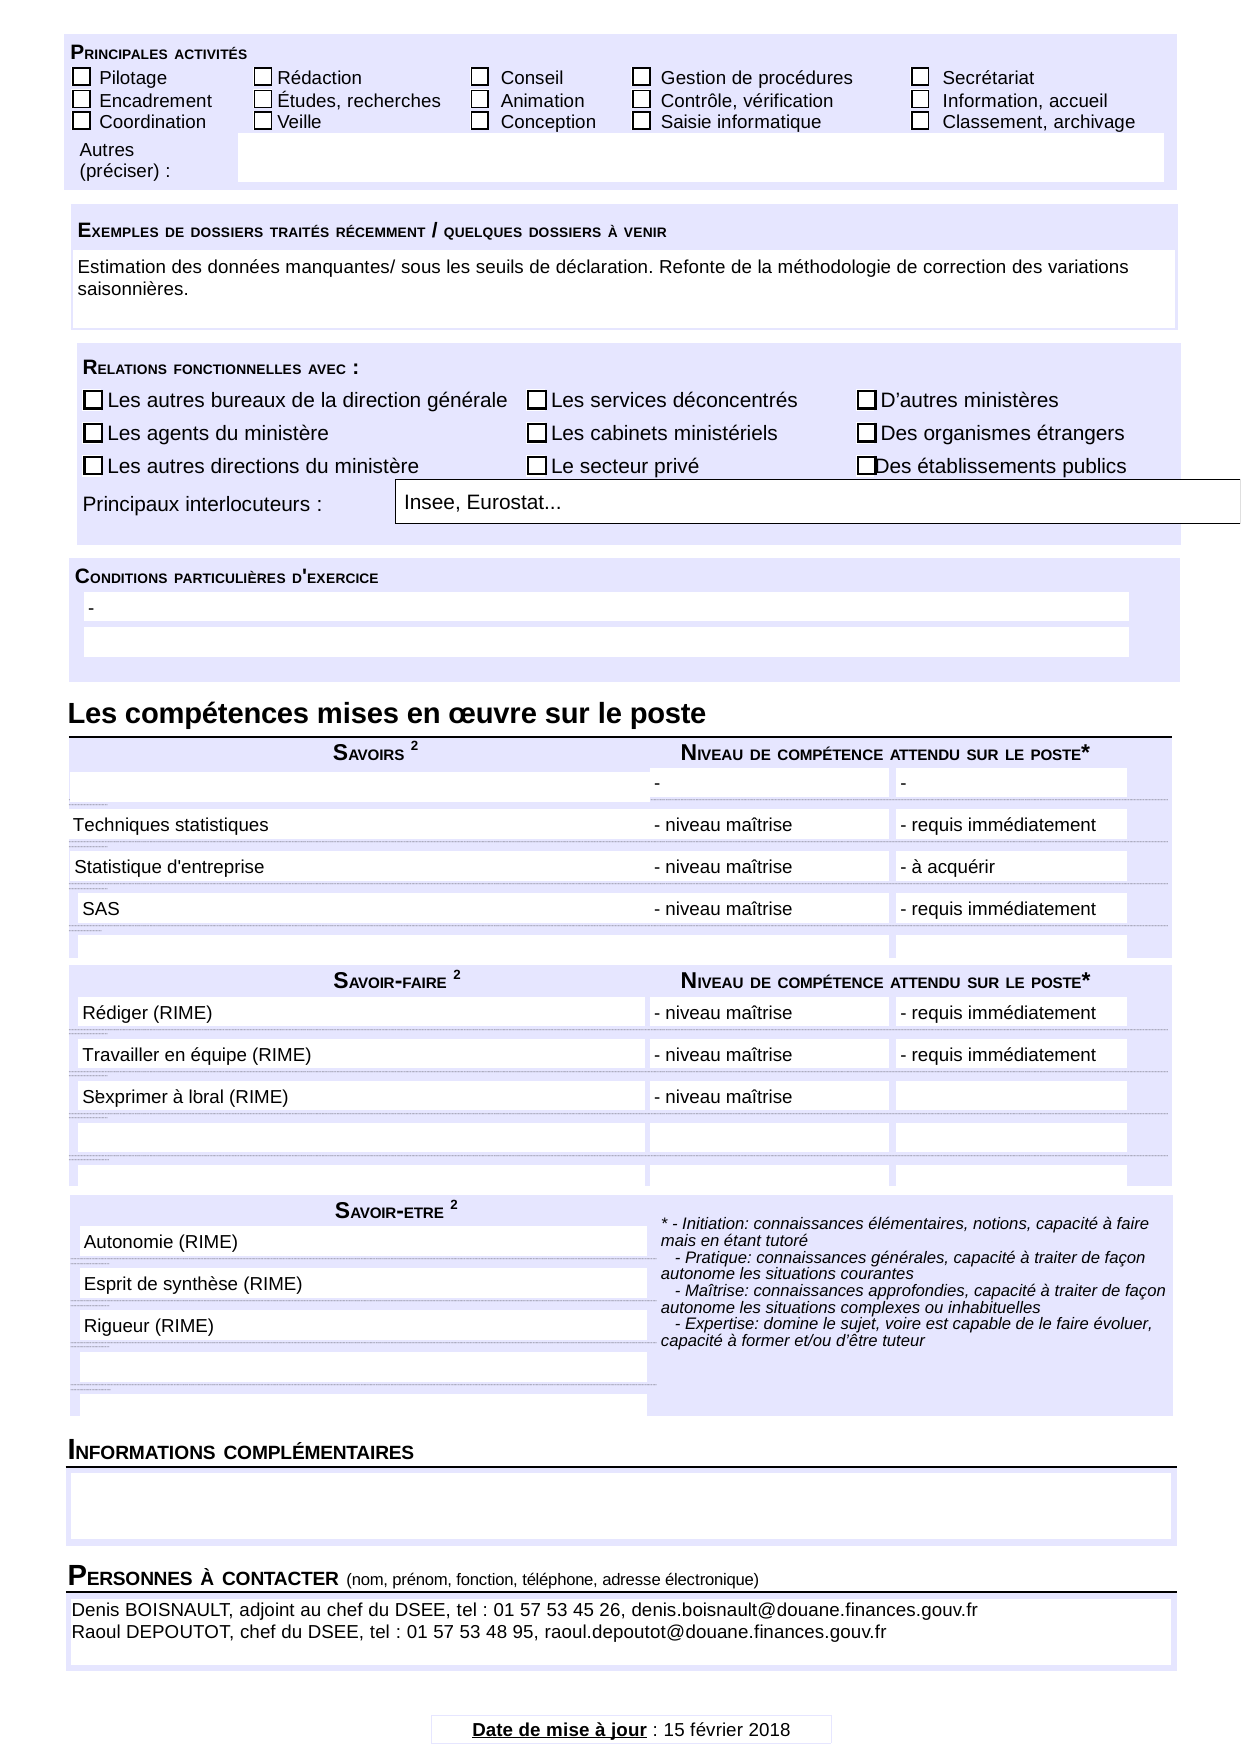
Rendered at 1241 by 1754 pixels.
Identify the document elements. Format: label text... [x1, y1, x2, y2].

table_header Secrétariat [935, 67, 1157, 89]
table_cell [912, 111, 935, 133]
table_header Pilotage [101, 67, 248, 89]
table_header [74, 67, 101, 89]
table_cell Contrôle, vérification [663, 90, 912, 111]
table_header [1157, 67, 1164, 133]
table_cell [465, 90, 503, 111]
table_header [465, 67, 503, 89]
text Savoir-etre 2 [328, 1195, 1173, 1224]
table_header Rédaction [279, 67, 465, 89]
table_header Conseil [503, 67, 628, 89]
table_cell [628, 90, 663, 111]
table_cell [248, 111, 279, 133]
table_cell Saisie informatique [663, 111, 912, 133]
text Personnes à contacter (nom, prénom, fonction, téléphone, adresse électronique) [67, 1558, 1162, 1591]
table_header Denis BOISNAULT, adjoint au chef du DSEE, tel : 01 57 53 45 26, denis.boisnault@douane.finances.gouv.fr Raoul DEPOUTOT, chef du DSEE, tel : 01 57 53 48 95, raoul.depoutot@douane.finances.gouv.fr [66, 1593, 1177, 1671]
text Savoirs 2 Niveau de compétence attendu sur le poste* [327, 738, 1172, 765]
table_cell Conception [503, 111, 628, 133]
table_header [912, 67, 935, 89]
table_cell Estimation des données manquantes/ sous les seuils de déclaration. Refonte de la méthodologie de correction des variations saisonnières. [73, 250, 1175, 328]
table_cell [74, 111, 101, 133]
table_cell Encadrement [101, 90, 248, 111]
table_header Gestion de procédures [663, 67, 912, 89]
text Conditions particulières d'exercice [69, 564, 1180, 588]
table_header [248, 67, 279, 89]
text Savoir-faire 2 Niveau de compétence attendu sur le poste* [327, 965, 1172, 994]
text Informations complémentaires [67, 1432, 1162, 1466]
table_cell [248, 90, 279, 111]
table_cell [74, 90, 101, 111]
table_cell Veille [279, 111, 465, 133]
table_cell Coordination [101, 111, 248, 133]
table_header [628, 67, 663, 89]
table_cell [912, 90, 935, 111]
table_header [66, 1468, 1177, 1546]
table_header Relations fonctionnelles avec : Les autres bureaux de la direction générale Les services déconcentrés D’autres ministères Les agents du ministère Les cabinets ministériels Des organismes étrangers Les autres directions du ministère Le secteur privé Des établissements publics Principaux interlocuteurs : [77, 343, 1181, 545]
table_cell Animation [503, 90, 628, 111]
table_cell Information, accueil [935, 90, 1157, 111]
table_cell Classement, archivage [935, 111, 1157, 133]
table_cell [465, 111, 503, 133]
table_cell Études, recherches [279, 90, 465, 111]
table_cell Autres (préciser) : [74, 133, 237, 182]
table_cell [628, 111, 663, 133]
table_cell [238, 133, 1164, 182]
table_header Exemples de dossiers traités récemment / quelques dossiers à venir [73, 206, 1175, 250]
text Principales activités [64, 40, 1177, 64]
text Les compétences mises en œuvre sur le poste [67, 696, 1162, 729]
